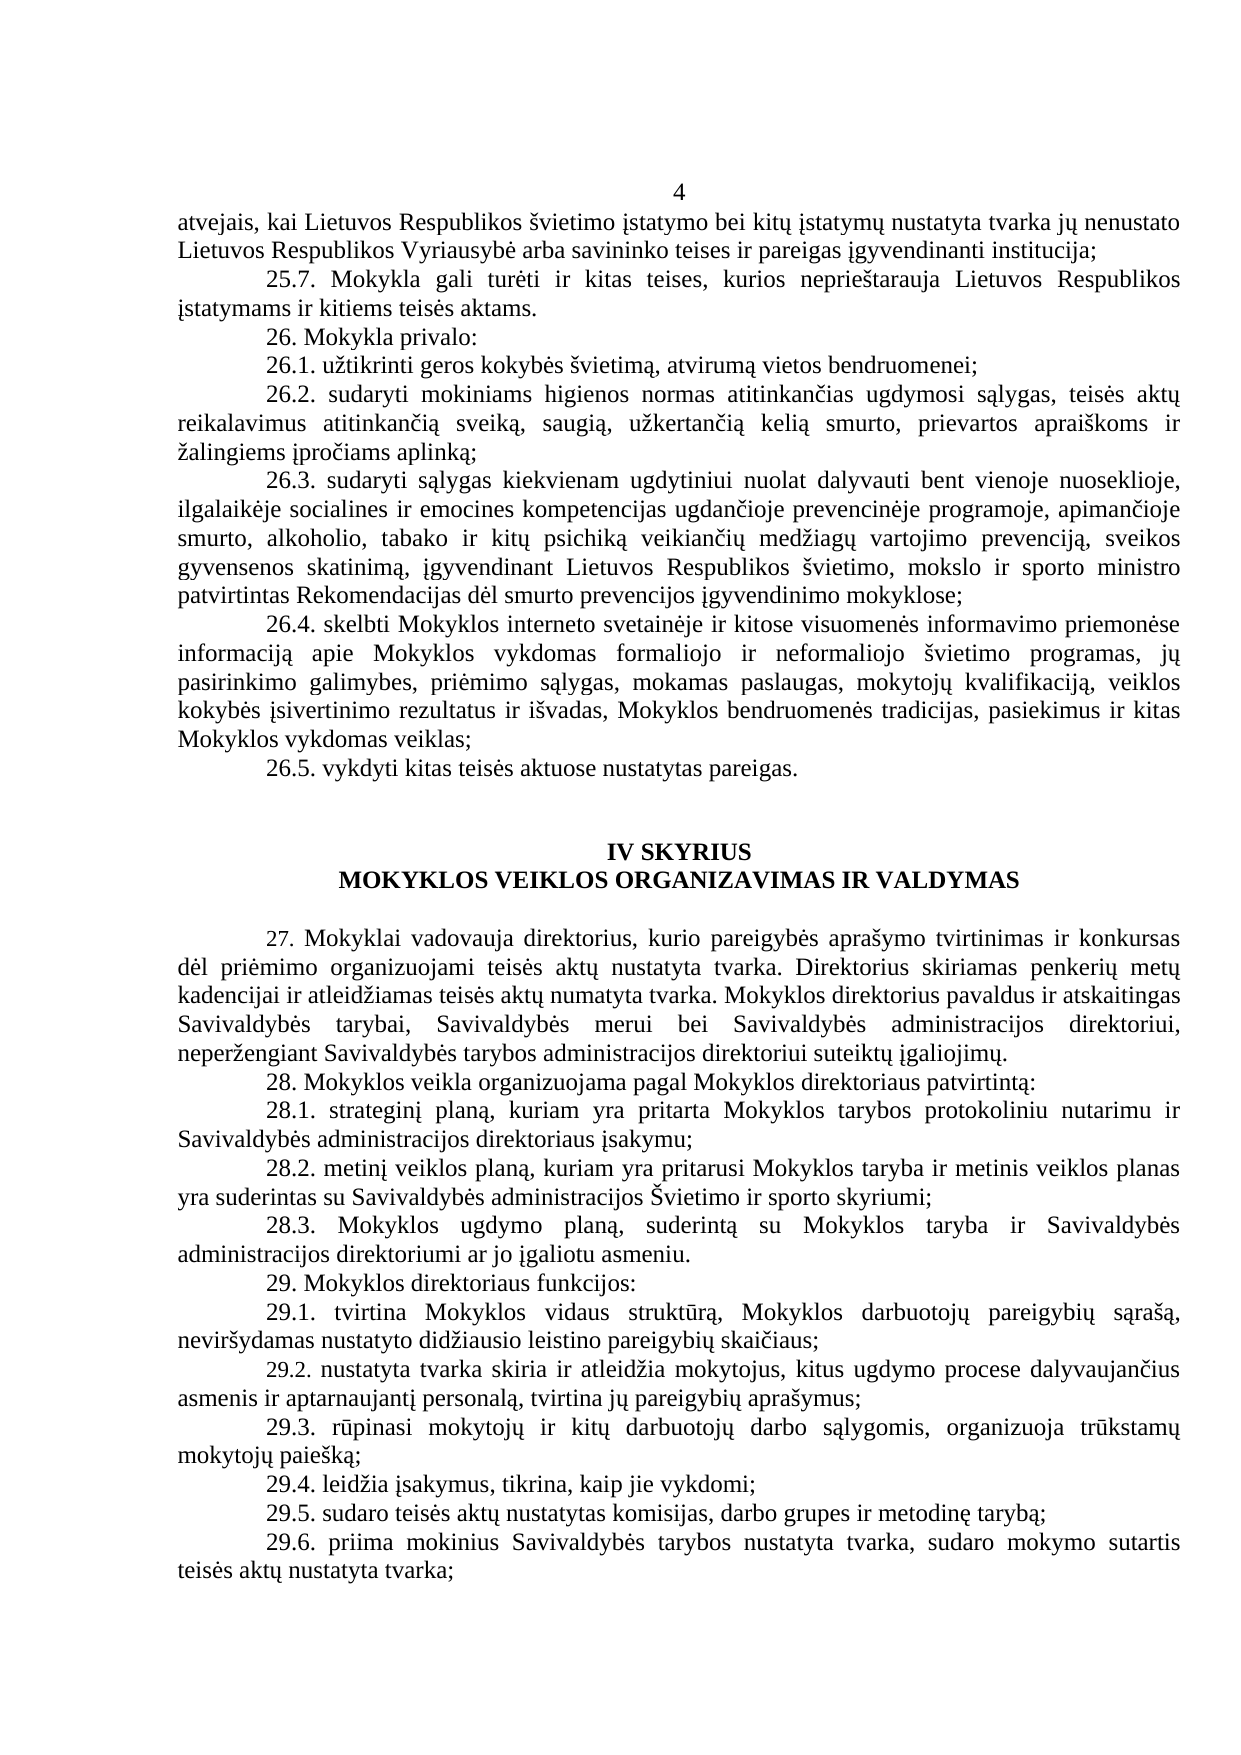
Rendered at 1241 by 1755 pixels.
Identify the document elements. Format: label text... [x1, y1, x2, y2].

text 27. Mokyklai vadovauja direktorius, kurio pareigybės aprašymo tvirtinimas ir konkursas dėl priėmimo organizuojami teisės aktų nustatyta tvarka. Direktorius skiriamas penkerių metų kadencijai ir atleidžiamas teisės aktų numatyta tvarka. Mokyklos direktorius pavaldus ir atskaitingas Savivaldybės tarybai, Savivaldybės merui bei Savivaldybės administracijos direktoriui, neperžengiant Savivaldybės tarybos administracijos direktoriui suteiktų įgaliojimų. [177, 923, 1181, 1067]
text 29.1. tvirtina Mokyklos vidaus struktūrą, Mokyklos darbuotojų pareigybių sąrašą, neviršydamas nustatyto didžiausio leistino pareigybių skaičiaus; [177, 1297, 1181, 1354]
text 26.5. vykdyti kitas teisės aktuose nustatytas pareigas. [177, 753, 1181, 782]
text 29.6. priima mokinius Savivaldybės tarybos nustatyta tvarka, sudaro mokymo sutartis teisės aktų nustatyta tvarka; [177, 1527, 1181, 1584]
text 28.3. Mokyklos ugdymo planą, suderintą su Mokyklos taryba ir Savivaldybės administracijos direktoriumi ar jo įgaliotu asmeniu. [177, 1211, 1181, 1268]
text 26.4. skelbti Mokyklos interneto svetainėje ir kitose visuomenės informavimo priemonėse informaciją apie Mokyklos vykdomas formaliojo ir neformaliojo švietimo programas, jų pasirinkimo galimybes, priėmimo sąlygas, mokamas paslaugas, mokytojų kvalifikaciją, veiklos kokybės įsivertinimo rezultatus ir išvadas, Mokyklos bendruomenės tradicijas, pasiekimus ir kitas Mokyklos vykdomas veiklas; [177, 609, 1181, 753]
text 29.5. sudaro teisės aktų nustatytas komisijas, darbo grupes ir metodinę tarybą; [177, 1498, 1181, 1527]
text 28.2. metinį veiklos planą, kuriam yra pritarusi Mokyklos taryba ir metinis veiklos planas yra suderintas su Savivaldybės administracijos Švietimo ir sporto skyriumi; [177, 1153, 1181, 1211]
text 26.2. sudaryti mokiniams higienos normas atitinkančias ugdymosi sąlygas, teisės aktų reikalavimus atitinkančią sveiką, saugią, užkertančią kelią smurto, prievartos apraiškoms ir žalingiems įpročiams aplinką; [177, 379, 1181, 465]
text 25.7. Mokykla gali turėti ir kitas teises, kurios neprieštarauja Lietuvos Respublikos įstatymams ir kitiems teisės aktams. [177, 264, 1181, 322]
text atvejais, kai Lietuvos Respublikos švietimo įstatymo bei kitų įstatymų nustatyta tvarka jų nenustato Lietuvos Respublikos Vyriausybė arba savininko teises ir pareigas įgyvendinanti institucija; [177, 207, 1181, 264]
text 29.3. rūpinasi mokytojų ir kitų darbuotojų darbo sąlygomis, organizuoja trūkstamų mokytojų paiešką; [177, 1412, 1181, 1469]
text 29. Mokyklos direktoriaus funkcijos: [177, 1268, 1181, 1297]
text 29.4. leidžia įsakymus, tikrina, kaip jie vykdomi; [177, 1469, 1181, 1498]
text 29.2. nustatyta tvarka skiria ir atleidžia mokytojus, kitus ugdymo procese dalyvaujančius asmenis ir aptarnaujantį personalą, tvirtina jų pareigybių aprašymus; [177, 1354, 1181, 1412]
text MOKYKLOS VEIKLOS ORGANIZAVIMAS IR VALDYMAS [177, 866, 1181, 894]
text 26.1. užtikrinti geros kokybės švietimą, atvirumą vietos bendruomenei; [177, 350, 1181, 379]
text 28. Mokyklos veikla organizuojama pagal Mokyklos direktoriaus patvirtintą: [177, 1067, 1181, 1096]
text 26. Mokykla privalo: [177, 322, 1181, 350]
text 26.3. sudaryti sąlygas kiekvienam ugdytiniui nuolat dalyvauti bent vienoje nuoseklioje, ilgalaikėje socialines ir emocines kompetencijas ugdančioje prevencinėje programoje, apimančioje smurto, alkoholio, tabako ir kitų psichiką veikiančių medžiagų vartojimo prevenciją, sveikos gyvensenos skatinimą, įgyvendinant Lietuvos Respublikos švietimo, mokslo ir sporto ministro patvirtintas Rekomendacijas dėl smurto prevencijos įgyvendinimo mokyklose; [177, 465, 1181, 609]
text 28.1. strateginį planą, kuriam yra pritarta Mokyklos tarybos protokoliniu nutarimu ir Savivaldybės administracijos direktoriaus įsakymu; [177, 1096, 1181, 1153]
text IV SKYRIUS [177, 837, 1181, 866]
